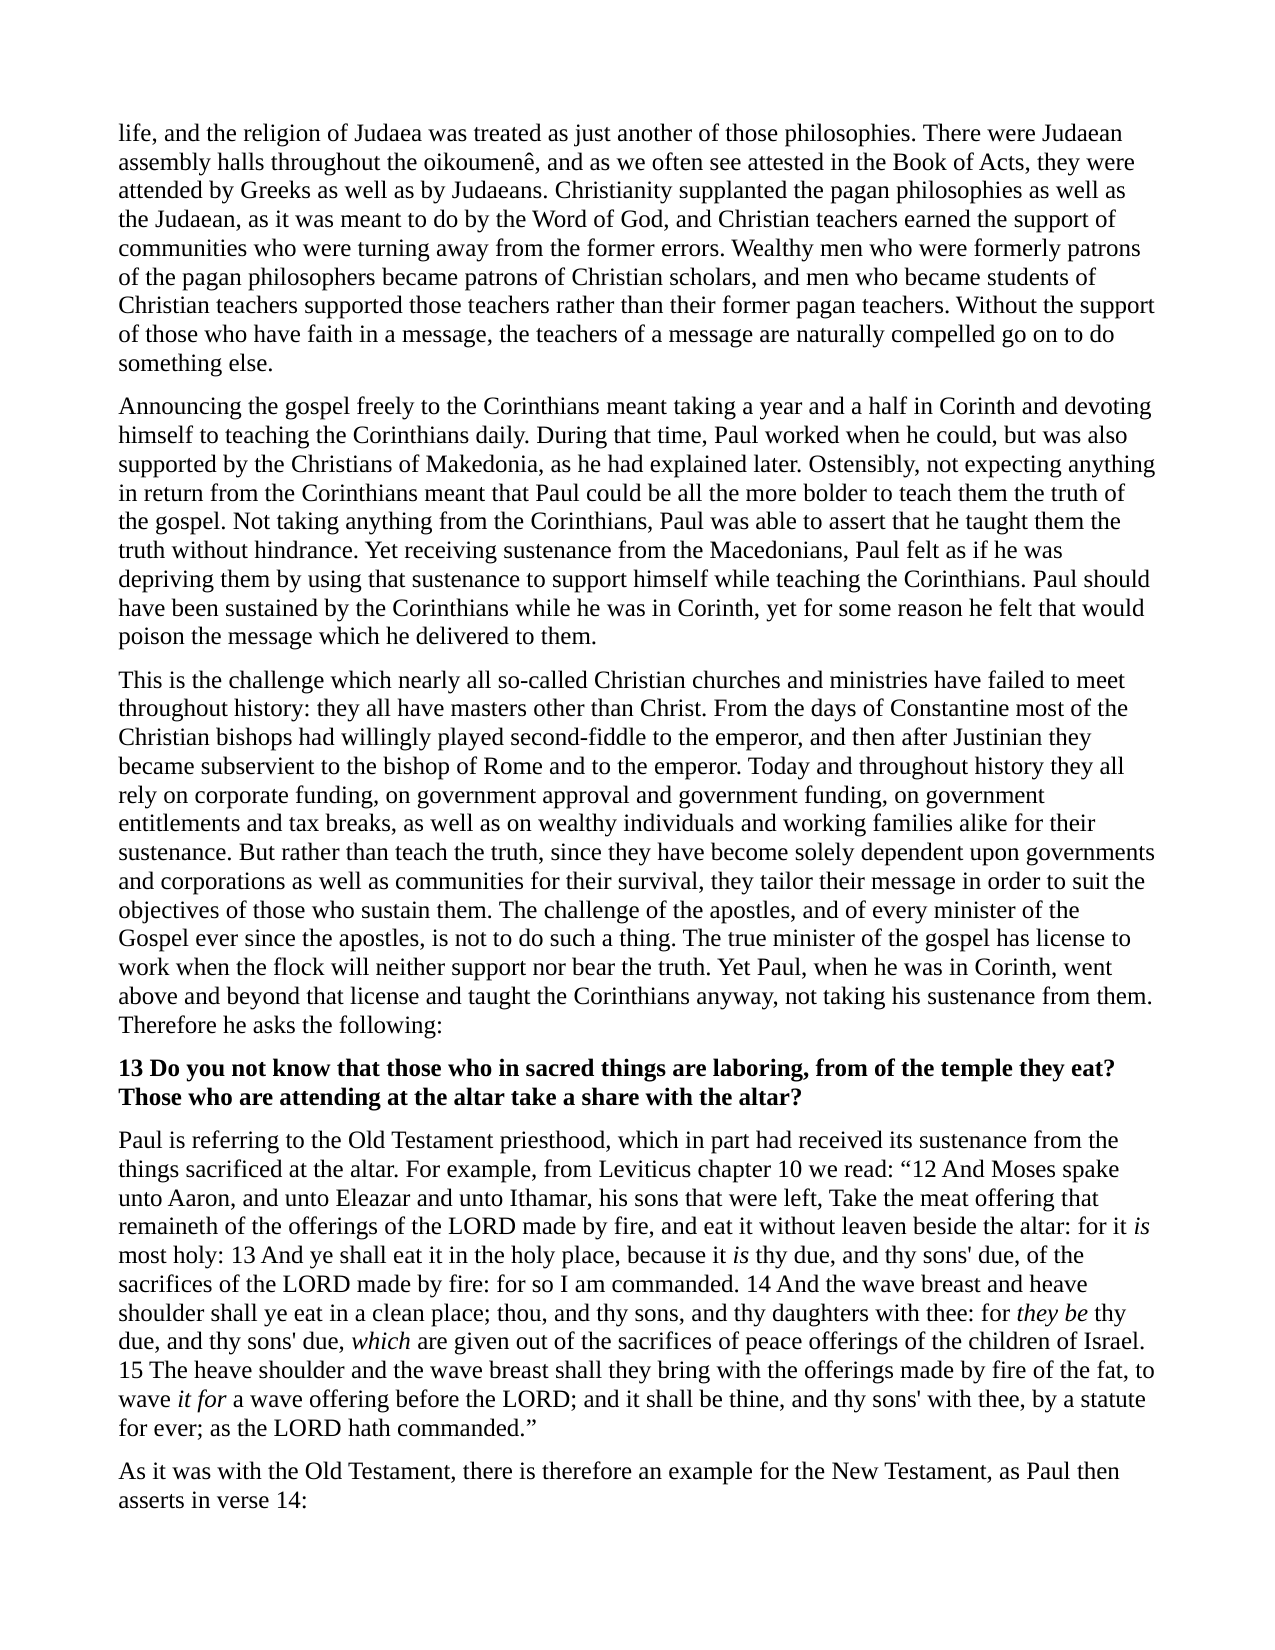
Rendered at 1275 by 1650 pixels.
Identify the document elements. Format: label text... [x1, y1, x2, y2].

text Paul is referring to the Old Testament priesthood, which in part had received its sustenance from the things sacrificed at the altar. For example, from Leviticus chapter 10 we read: “12 And Moses spake unto Aaron, and unto Eleazar and unto Ithamar, his sons that were left, Take the meat offering that remaineth of the offerings of the LORD made by fire, and eat it without leaven beside the altar: for it is most holy: 13 And ye shall eat it in the holy place, because it is thy due, and thy sons' due, of the sacrifices of the LORD made by fire: for so I am commanded. 14 And the wave breast and heave shoulder shall ye eat in a clean place; thou, and thy sons, and thy daughters with thee: for they be thy due, and thy sons' due, which are given out of the sacrifices of peace offerings of the children of Israel. 15 The heave shoulder and the wave breast shall they bring with the offerings made by fire of the fat, to wave it for a wave offering before the LORD; and it shall be thine, and thy sons' with thee, by a statute for ever; as the LORD hath commanded.” [118, 1125, 1157, 1441]
text Announcing the gospel freely to the Corinthians meant taking a year and a half in Corinth and devoting himself to teaching the Corinthians daily. During that time, Paul worked when he could, but was also supported by the Christians of Makedonia, as he had explained later. Ostensibly, not expecting anything in return from the Corinthians meant that Paul could be all the more bolder to teach them the truth of the gospel. Not taking anything from the Corinthians, Paul was able to assert that he taught them the truth without hindrance. Yet receiving sustenance from the Macedonians, Paul felt as if he was depriving them by using that sustenance to support himself while teaching the Corinthians. Paul should have been sustained by the Corinthians while he was in Corinth, yet for some reason he felt that would poison the message which he delivered to them. [118, 391, 1157, 650]
text As it was with the Old Testament, there is therefore an example for the New Testament, as Paul then asserts in verse 14: [118, 1456, 1157, 1513]
text life, and the religion of Judaea was treated as just another of those philosophies. There were Judaean assembly halls throughout the oikoumenê, and as we often see attested in the Book of Acts, they were attended by Greeks as well as by Judaeans. Christianity supplanted the pagan philosophies as well as the Judaean, as it was meant to do by the Word of God, and Christian teachers earned the support of communities who were turning away from the former errors. Wealthy men who were formerly patrons of the pagan philosophers became patrons of Christian scholars, and men who became students of Christian teachers supported those teachers rather than their former pagan teachers. Without the support of those who have faith in a message, the teachers of a message are naturally compelled go on to do something else. [118, 118, 1157, 377]
text This is the challenge which nearly all so-called Christian churches and ministries have failed to meet throughout history: they all have masters other than Christ. From the days of Constantine most of the Christian bishops had willingly played second-fiddle to the emperor, and then after Justinian they became subservient to the bishop of Rome and to the emperor. Today and throughout history they all rely on corporate funding, on government approval and government funding, on government entitlements and tax breaks, as well as on wealthy individuals and working families alike for their sustenance. But rather than teach the truth, since they have become solely dependent upon governments and corporations as well as communities for their survival, they tailor their message in order to suit the objectives of those who sustain them. The challenge of the apostles, and of every minister of the Gospel ever since the apostles, is not to do such a thing. The true minister of the gospel has license to work when the flock will neither support nor bear the truth. Yet Paul, when he was in Corinth, went above and beyond that license and taught the Corinthians anyway, not taking his sustenance from them. Therefore he asks the following: [118, 665, 1157, 1038]
text 13 Do you not know that those who in sacred things are laboring, from of the temple they eat? Those who are attending at the altar take a share with the altar? [118, 1053, 1157, 1111]
